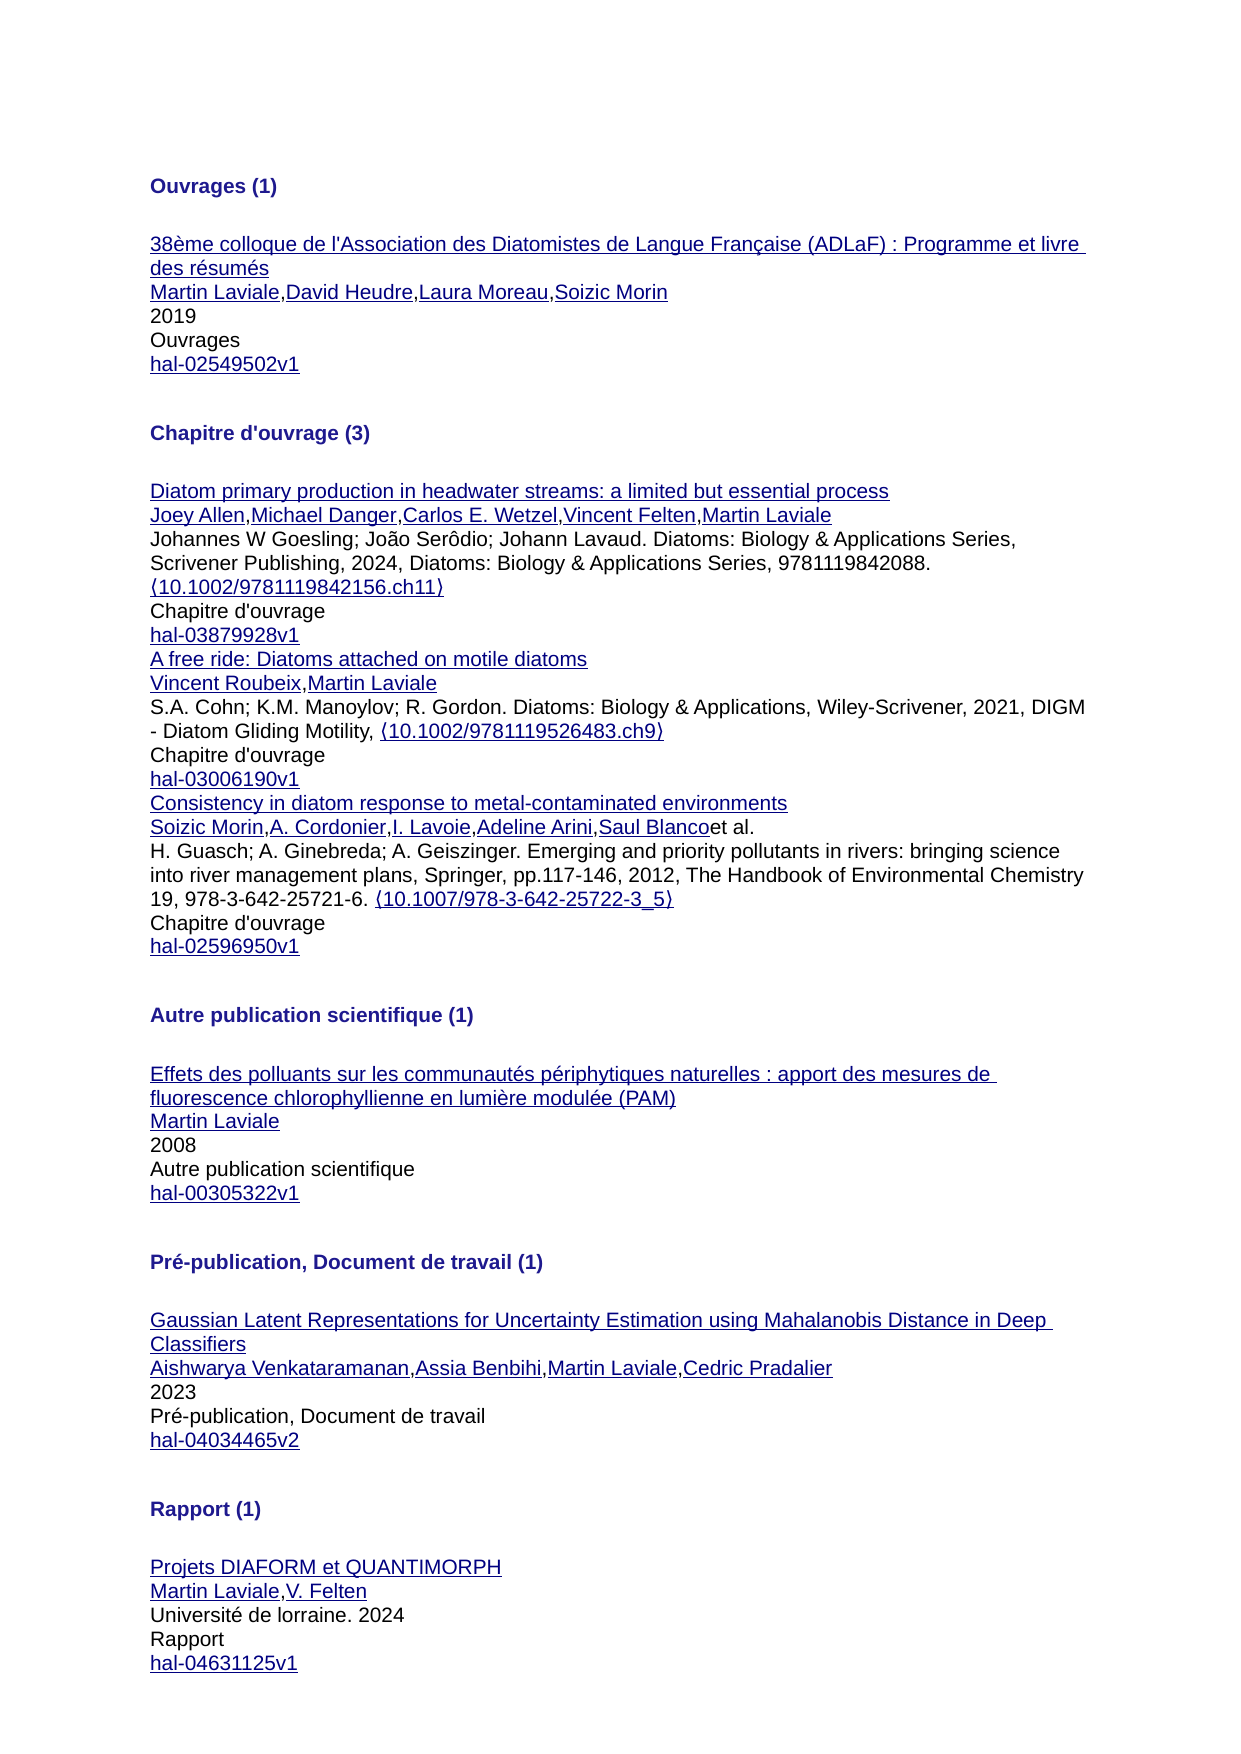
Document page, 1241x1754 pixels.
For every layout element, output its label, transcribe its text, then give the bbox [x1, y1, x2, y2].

table_header Effets des polluants sur les communautés périphytiques naturelles : apport des mesures de fluorescence chlorophyllienne en lumière modulée (PAM) Martin Laviale 2008 Autre publication scientifique hal-00305322v1 [150, 1061, 1090, 1205]
subtitle Pré-publication, Document de travail (1) [150, 1250, 1090, 1274]
table_header 38ème colloque de l'Association des Diatomistes de Langue Française (ADLaF) : Programme et livre des résumés Martin Laviale,David Heudre,Laura Moreau,Soizic Morin 2019 Ouvrages hal-02549502v1 [150, 232, 1090, 376]
table_cell A free ride: Diatoms attached on motile diatoms Vincent Roubeix,Martin Laviale S.A. Cohn; K.M. Manoylov; R. Gordon. Diatoms: Biology & Applications, Wiley-Scrivener, 2021, DIGM - Diatom Gliding Motility, ⟨10.1002/9781119526483.ch9⟩ Chapitre d'ouvrage hal-03006190v1 [150, 647, 1090, 791]
table_header Gaussian Latent Representations for Uncertainty Estimation using Mahalanobis Distance in Deep Classifiers Aishwarya Venkataramanan,Assia Benbihi,Martin Laviale,Cedric Pradalier 2023 Pré-publication, Document de travail hal-04034465v2 [150, 1308, 1090, 1452]
table_header Projets DIAFORM et QUANTIMORPH Martin Laviale,V. Felten Université de lorraine. 2024 Rapport hal-04631125v1 [150, 1555, 1090, 1675]
subtitle Chapitre d'ouvrage (3) [150, 421, 1090, 445]
subtitle Autre publication scientifique (1) [150, 1003, 1090, 1027]
table_header Diatom primary production in headwater streams: a limited but essential process Joey Allen,Michael Danger,Carlos E. Wetzel,Vincent Felten,Martin Laviale Johannes W Goesling; João Serôdio; Johann Lavaud. Diatoms: Biology & Applications Series, Scrivener Publishing, 2024, Diatoms: Biology & Applications Series, 9781119842088. ⟨10.1002/9781119842156.ch11⟩ Chapitre d'ouvrage hal-03879928v1 [150, 479, 1090, 647]
table_cell Consistency in diatom response to metal-contaminated environments Soizic Morin,A. Cordonier,I. Lavoie,Adeline Arini,Saul Blancoet al. H. Guasch; A. Ginebreda; A. Geiszinger. Emerging and priority pollutants in rivers: bringing science into river management plans, Springer, pp.117-146, 2012, The Handbook of Environmental Chemistry 19, 978-3-642-25721-6. ⟨10.1007/978-3-642-25722-3_5⟩ Chapitre d'ouvrage hal-02596950v1 [150, 791, 1090, 958]
subtitle Ouvrages (1) [150, 174, 1090, 198]
subtitle Rapport (1) [150, 1497, 1090, 1521]
